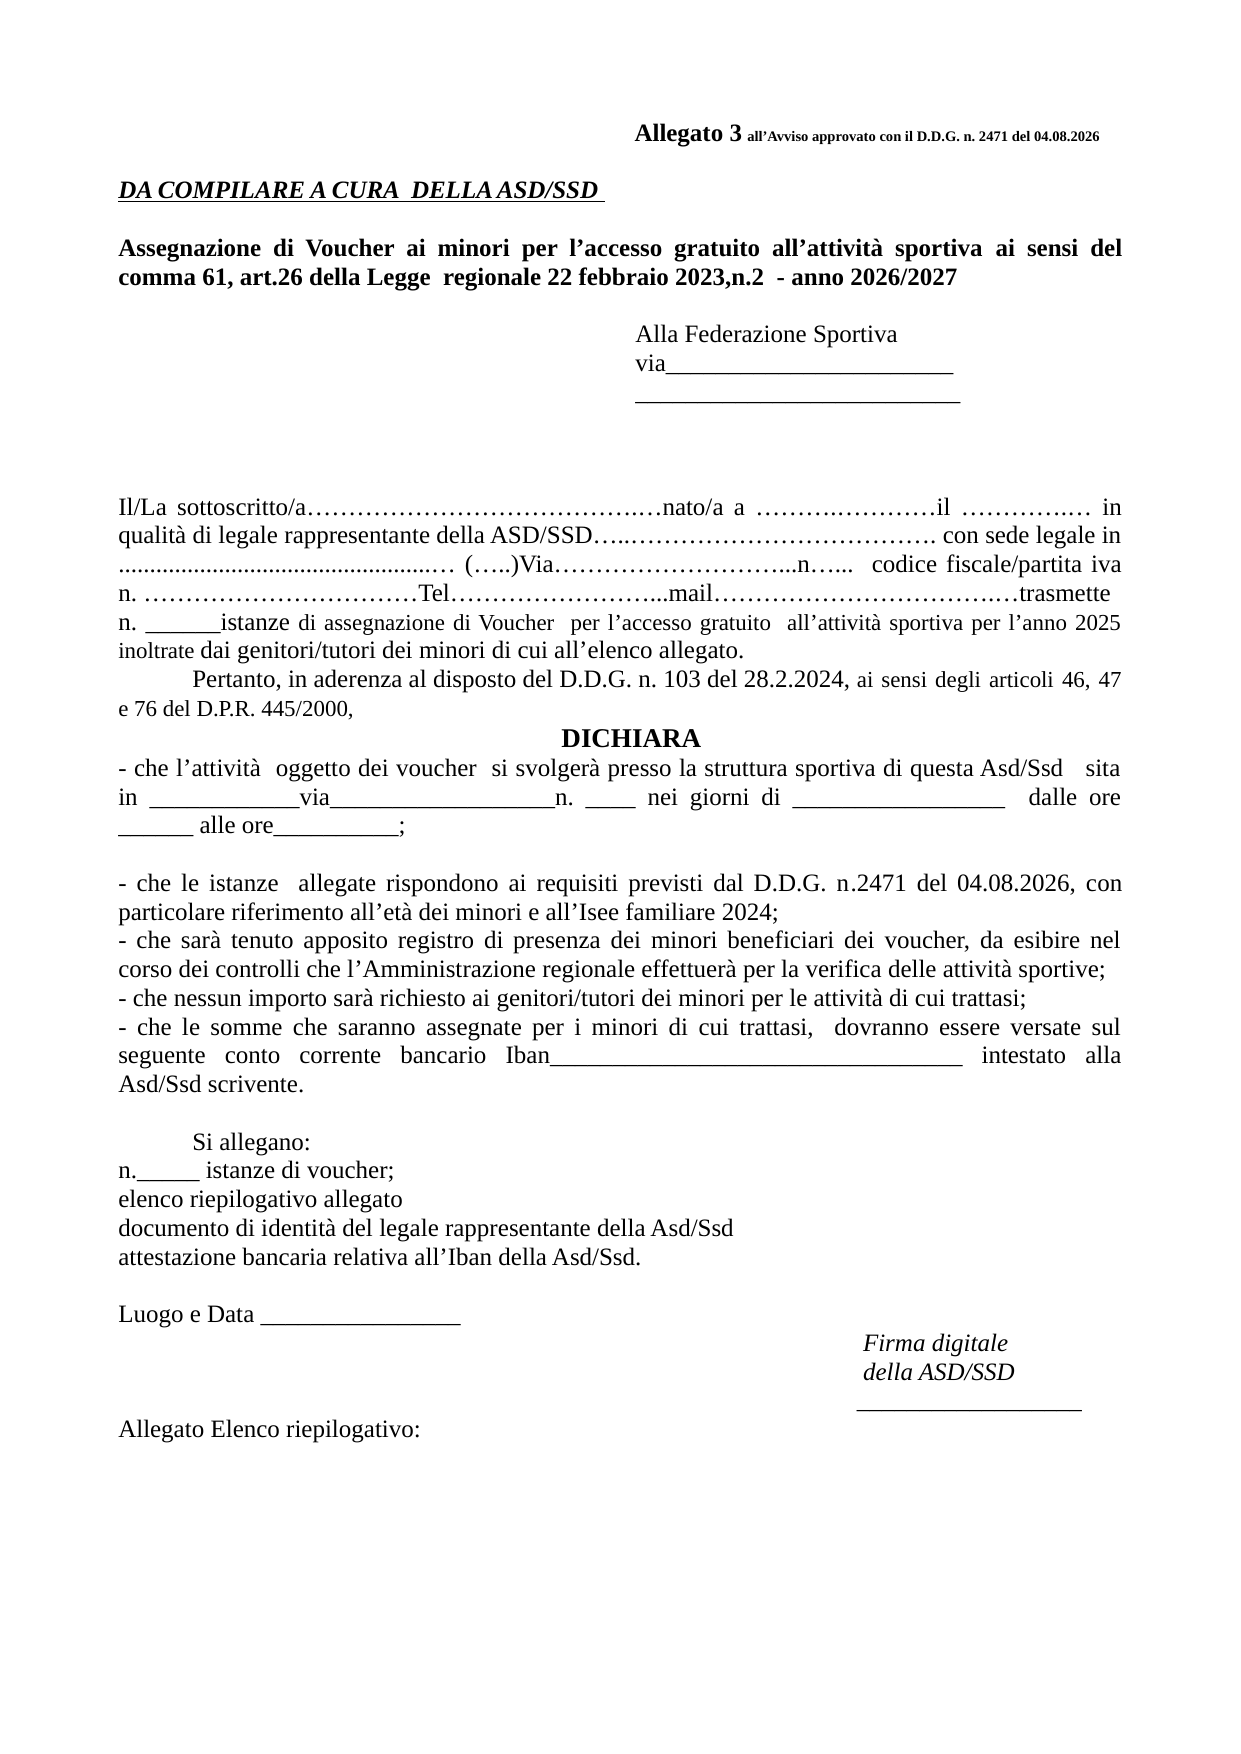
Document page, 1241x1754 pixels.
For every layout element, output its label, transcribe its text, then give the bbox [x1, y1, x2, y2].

text - che nessun importo sarà richiesto ai genitori/tutori dei minori per le attività di cui trattasi; [118, 983, 1122, 1012]
text DA COMPILARE A CURA DELLA ASD/SSD [118, 176, 1122, 204]
text DICHIARA [118, 722, 1122, 753]
text Allegato Elenco riepilogativo: [118, 1414, 1122, 1443]
text __________________ [118, 1386, 1122, 1414]
text - che le somme che saranno assegnate per i minori di cui trattasi, dovranno essere versate sul seguente conto corrente bancario Iban_________________________________ intestato alla Asd/Ssd scrivente. [118, 1012, 1122, 1098]
text via_______________________ [118, 348, 1122, 377]
text Pertanto, in aderenza al disposto del D.D.G. n. 103 del 28.2.2024, ai sensi degli articoli 46, 47 e 76 del D.P.R. 445/2000, [118, 664, 1122, 722]
text Firma digitale [118, 1328, 1122, 1357]
text __________________________ [118, 377, 1122, 406]
text Allegato 3 all’Avviso approvato con il D.D.G. n. 2471 del 04.08.2026 [118, 118, 1122, 147]
text Assegnazione di Voucher ai minori per l’accesso gratuito all’attività sportiva ai sensi del comma 61, art.26 della Legge regionale 22 febbraio 2023,n.2 - anno 2026/2027 [118, 233, 1122, 291]
text - che l’attività oggetto dei voucher si svolgerà presso la struttura sportiva di questa Asd/Ssd sita in ____________via__________________n. ____ nei giorni di _________________ dalle ore ______ alle ore__________; [118, 753, 1122, 839]
text Il/La sottoscritto/a………………………………….…nato/a a ……….…………il ………….… in qualità di legale rappresentante della ASD/SSD…..………………………………. con sede legale in ..................................................… (…..)Via………………………...n…... codice fiscale/partita iva n. ……………………………Tel……………………...mail…………………………….…trasmette [118, 492, 1122, 607]
text Si allegano: [118, 1127, 1122, 1156]
text documento di identità del legale rappresentante della Asd/Ssd [118, 1213, 1122, 1242]
text - che sarà tenuto apposito registro di presenza dei minori beneficiari dei voucher, da esibire nel corso dei controlli che l’Amministrazione regionale effettuerà per la verifica delle attività sportive; [118, 926, 1122, 983]
text attestazione bancaria relativa all’Iban della Asd/Ssd. [118, 1242, 1122, 1271]
text elenco riepilogativo allegato [118, 1184, 1122, 1213]
text della ASD/SSD [118, 1357, 1122, 1386]
text - che le istanze allegate rispondono ai requisiti previsti dal D.D.G. n.2471 del 04.08.2026, con particolare riferimento all’età dei minori e all’Isee familiare 2024; [118, 868, 1122, 926]
text n. ______istanze di assegnazione di Voucher per l’accesso gratuito all’attività sportiva per l’anno 2025 inoltrate dai genitori/tutori dei minori di cui all’elenco allegato. [118, 607, 1122, 664]
text Alla Federazione Sportiva [118, 319, 1122, 348]
text n._____ istanze di voucher; [118, 1156, 1122, 1184]
text Luogo e Data ________________ [118, 1299, 1122, 1328]
